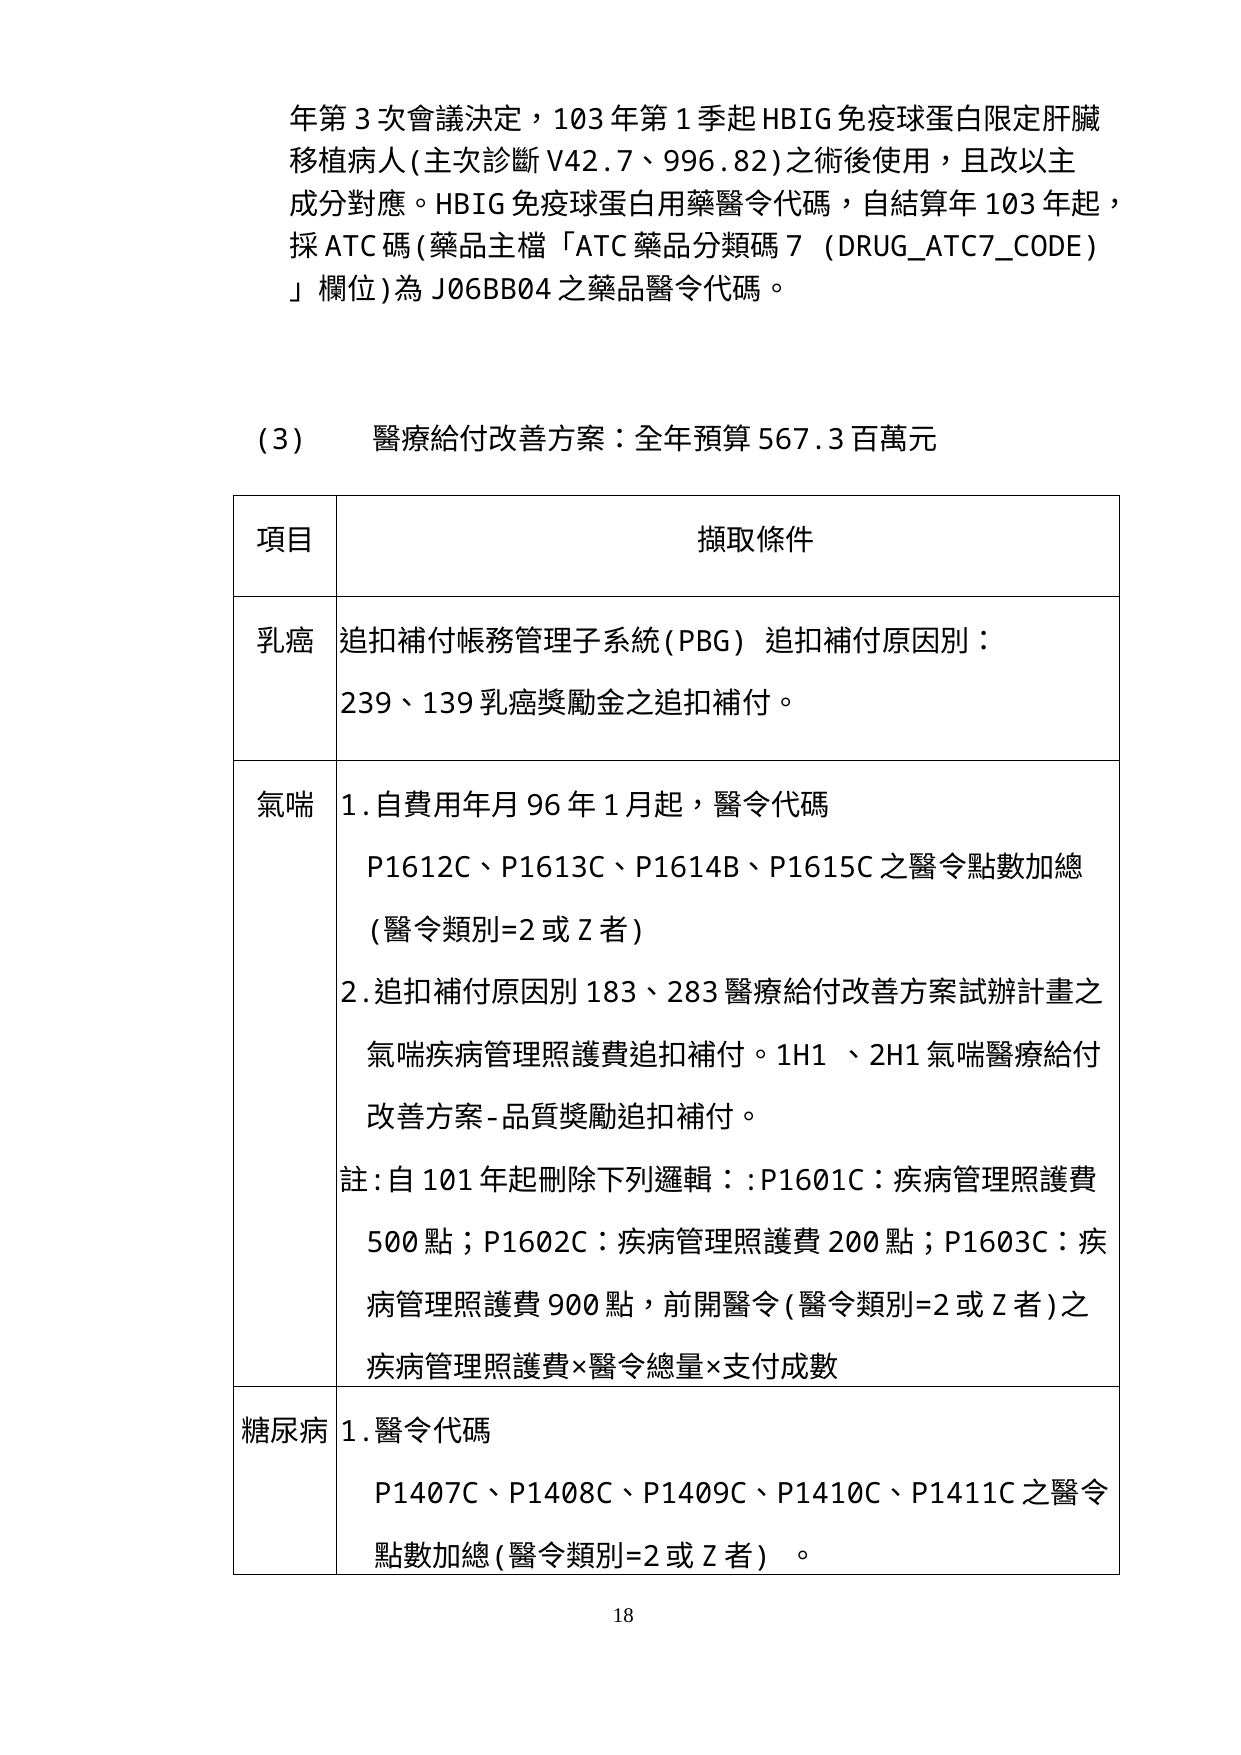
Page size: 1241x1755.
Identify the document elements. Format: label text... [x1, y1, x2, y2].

table_header 擷取條件 [337, 496, 1119, 596]
table_cell 追扣補付帳務管理子系統(PBG) 追扣補付原因別：239、139乳癌獎勵金之追扣補付。 [337, 597, 1119, 760]
text 9.依102年8月20日全民健康保險醫院總額研商議事會議102年第3次會議決定，103年第1季起HBIG免疫球蛋白限定肝臟移植病人(主次診斷V42.7、996.82)之術後使用，且改以主成分對應。HBIG免疫球蛋白用藥醫令代碼，自結算年103年起，採ATC碼(藥品主檔「ATC藥品分類碼7 (DRUG_ATC7_CODE) 」欄位)為J06BB04之藥品醫令代碼。 [260, 96, 1104, 308]
table_header 項目 [234, 496, 336, 596]
table_cell 氣喘 [234, 761, 336, 1386]
table_cell 糖尿病 [234, 1387, 336, 1574]
table_cell 1.醫令代碼P1407C、P1408C、P1409C、P1410C、P1411C之醫令點數加總(醫令類別=2或Z者) 。 [337, 1387, 1119, 1574]
table_cell 乳癌 [234, 597, 336, 760]
table_cell 1.自費用年月96年1月起，醫令代碼P1612C、P1613C、P1614B、P1615C之醫令點數加總(醫令類別=2或Z者) 2.追扣補付原因別183、283醫療給付改善方案試辦計畫之氣喘疾病管理照護費追扣補付。1H1 、2H1氣喘醫療給付改善方案-品質奬勵追扣補付。 註:自101年起刪除下列邏輯：:P1601C：疾病管理照護費500點；P1602C：疾病管理照護費200點；P1603C：疾病管理照護費900點，前開醫令(醫令類別=2或Z者)之疾病管理照護費×醫令總量×支付成數 [337, 761, 1119, 1386]
list 醫療給付改善方案：全年預算567.3百萬元 [254, 395, 1104, 458]
